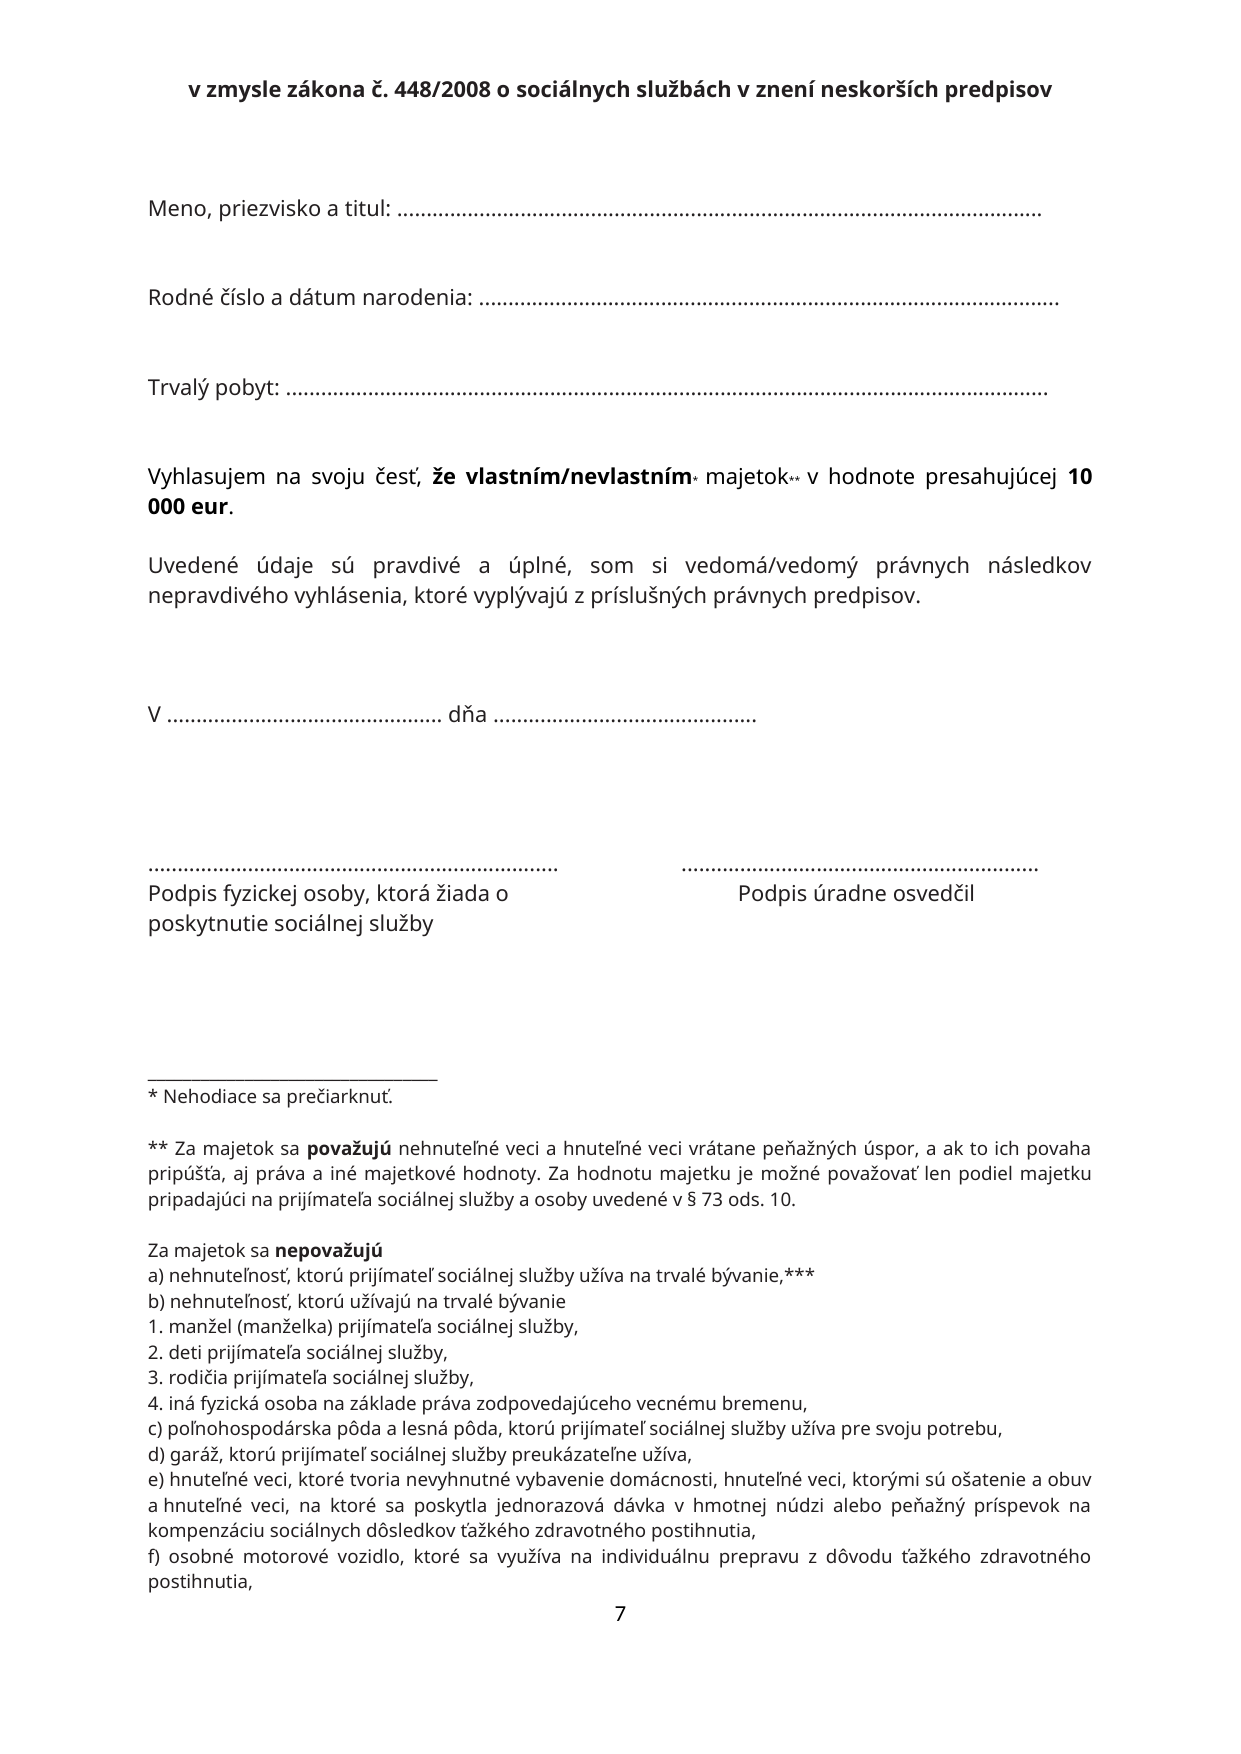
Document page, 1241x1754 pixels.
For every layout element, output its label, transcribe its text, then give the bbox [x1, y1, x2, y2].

text c) poľnohospodárska pôda a lesná pôda, ktorú prijímateľ sociálnej služby užíva pre svoju potrebu, [148, 1416, 1093, 1441]
text Vyhlasujem na svoju česť, že vlastním/nevlastním* majetok** v hodnote presahujúcej 10 000 eur. [148, 461, 1093, 521]
text v zmysle zákona č. 448/2008 o sociálnych službách v znení neskorších predpisov [148, 74, 1093, 103]
text * Nehodiace sa prečiarknuť. [148, 1084, 1093, 1109]
text _________________________________ [148, 1057, 1093, 1084]
text 4. iná fyzická osoba na základe práva zodpovedajúceho vecnému bremenu, [148, 1390, 1093, 1416]
text Za majetok sa nepovažujú [148, 1237, 1093, 1262]
text 1. manžel (manželka) prijímateľa sociálnej služby, [148, 1313, 1093, 1339]
text Trvalý pobyt: .................................................................................................................................. [148, 372, 1093, 401]
text f) osobné motorové vozidlo, ktoré sa využíva na individuálnu prepravu z dôvodu ťažkého zdravotného postihnutia, [148, 1543, 1093, 1594]
text 2. deti prijímateľa sociálnej služby, [148, 1339, 1093, 1364]
text ...................................................................... ............................................................. [148, 848, 1093, 878]
text d) garáž, ktorú prijímateľ sociálnej služby preukázateľne užíva, [148, 1441, 1093, 1467]
text Uvedené údaje sú pravdivé a úplné, som si vedomá/vedomý právnych následkov nepravdivého vyhlásenia, ktoré vyplývajú z príslušných právnych predpisov. [148, 550, 1093, 610]
text Meno, priezvisko a titul: .............................................................................................................. [148, 193, 1093, 223]
text e) hnuteľné veci, ktoré tvoria nevyhnutné vybavenie domácnosti, hnuteľné veci, ktorými sú ošatenie a obuv a hnuteľné veci, na ktoré sa poskytla jednorazová dávka v hmotnej núdzi alebo peňažný príspevok na kompenzáciu sociálnych dôsledkov ťažkého zdravotného postihnutia, [148, 1467, 1093, 1543]
text 3. rodičia prijímateľa sociálnej služby, [148, 1364, 1093, 1390]
text b) nehnuteľnosť, ktorú užívajú na trvalé bývanie [148, 1288, 1093, 1313]
text ** Za majetok sa považujú nehnuteľné veci a hnuteľné veci vrátane peňažných úspor, a ak to ich povaha pripúšťa, aj práva a iné majetkové hodnoty. Za hodnotu majetku je možné považovať len podiel majetku pripadajúci na prijímateľa sociálnej služby a osoby uvedené v § 73 ods. 10. [148, 1135, 1093, 1211]
text poskytnutie sociálnej služby [148, 908, 1093, 938]
text a) nehnuteľnosť, ktorú prijímateľ sociálnej služby užíva na trvalé bývanie,*** [148, 1262, 1093, 1288]
text Podpis fyzickej osoby, ktorá žiada o Podpis úradne osvedčil [148, 878, 1093, 908]
text V ............................................... dňa ............................................. [148, 699, 1093, 729]
text Rodné číslo a dátum narodenia: ................................................................................................... [148, 282, 1093, 312]
